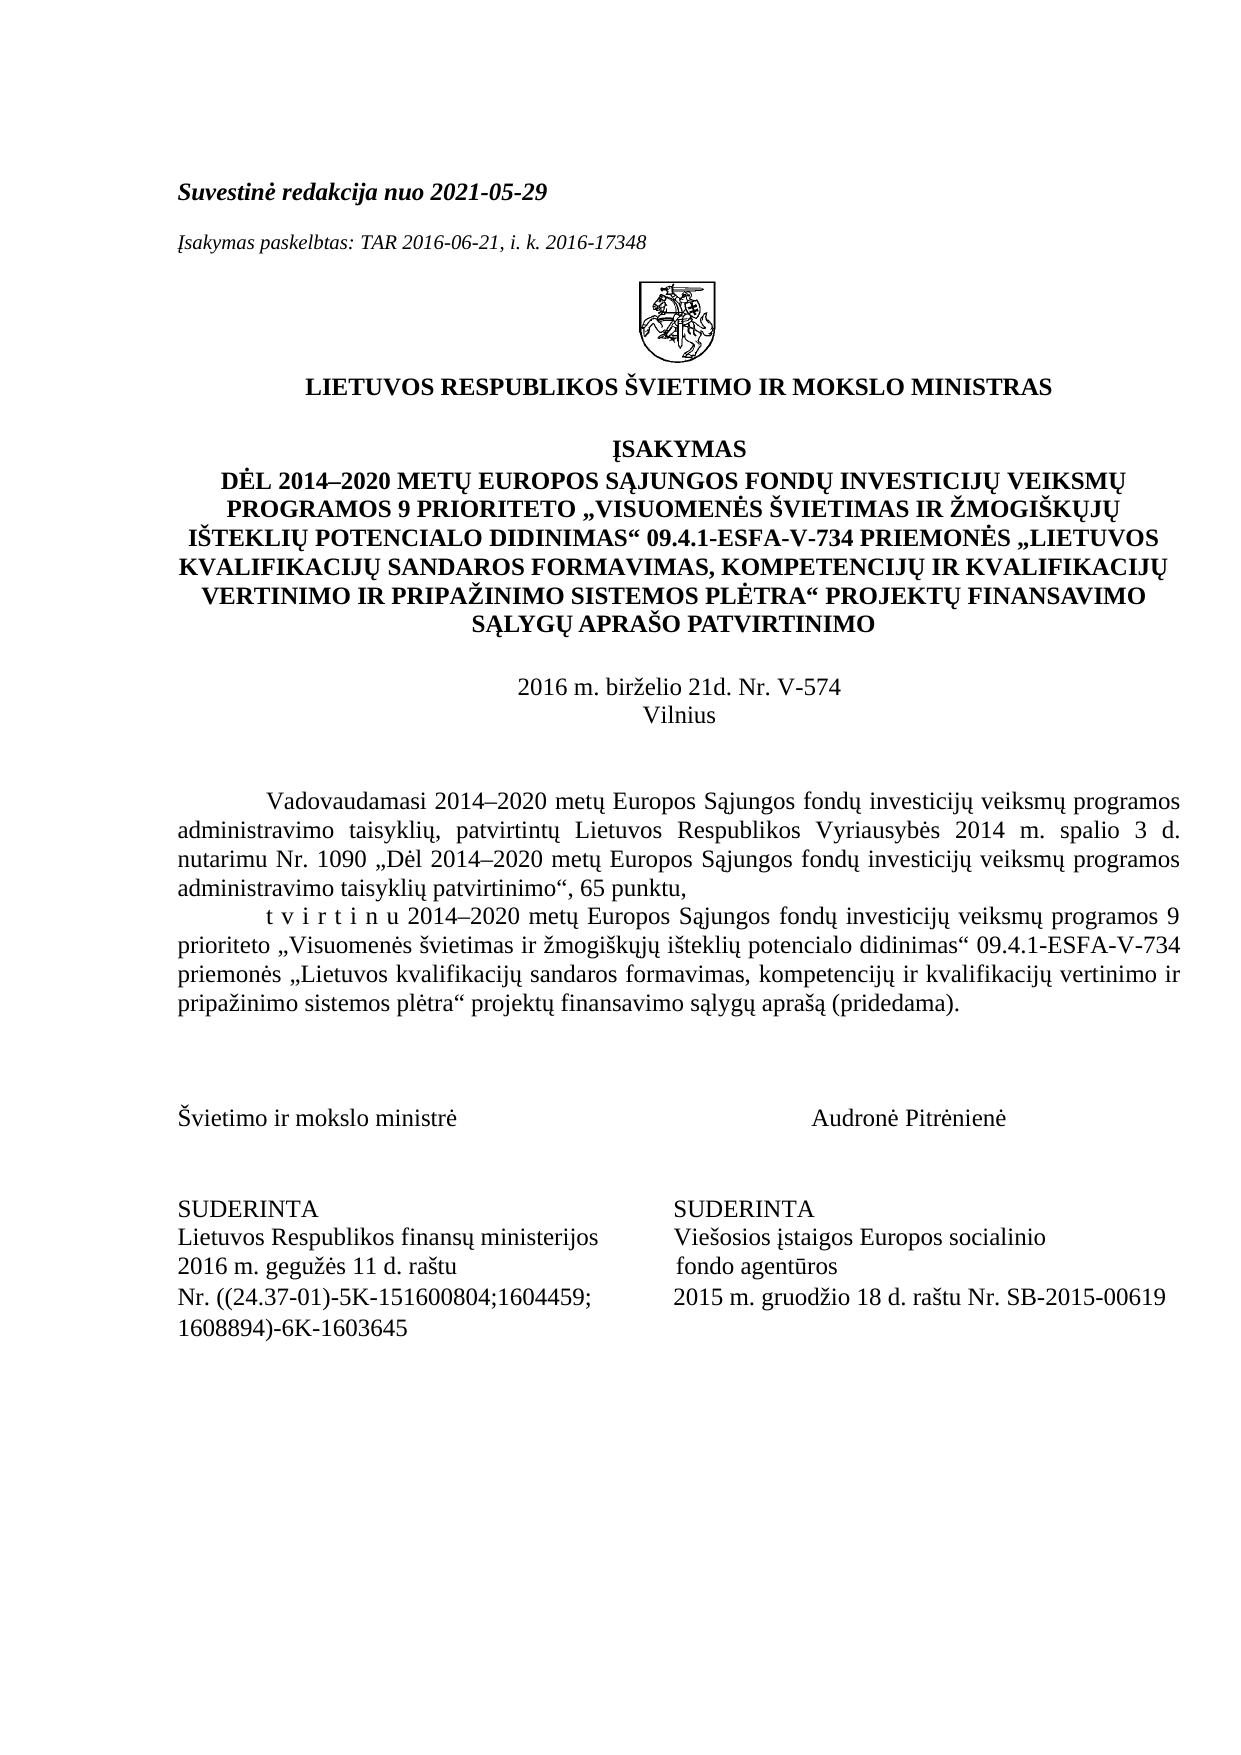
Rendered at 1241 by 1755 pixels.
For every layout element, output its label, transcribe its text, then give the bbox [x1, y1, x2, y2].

text ĮSAKYMAS [177, 434, 1181, 463]
text Švietimo ir mokslo ministrė Audronė Pitrėnienė [177, 1103, 1192, 1131]
text Įsakymas paskelbtas: TAR 2016-06-21, i. k. 2016-17348 [177, 230, 1181, 254]
text 2016 m. gegužės 11 d. raštu fondo agentūros [177, 1251, 1181, 1280]
text Vadovaudamasi 2014–2020 metų Europos Sąjungos fondų investicijų veiksmų programos administravimo taisyklių, patvirtintų Lietuvos Respublikos Vyriausybės 2014 m. spalio 3 d. nutarimu Nr. 1090 „Dėl 2014–2020 metų Europos Sąjungos fondų investicijų veiksmų programos administravimo taisyklių patvirtinimo“, 65 punktu, [177, 786, 1181, 901]
text DĖL 2014–2020 METŲ EUROPOS SĄJUNGOS FONDŲ INVESTICIJŲ VEIKSMŲ PROGRAMOS 9 PRIORITETO „VISUOMENĖS ŠVIETIMAS IR ŽMOGIŠKŲJŲ IŠTEKLIŲ POTENCIALO DIDINIMAS“ 09.4.1-ESFA-V-734 PRIEMONĖS „LIETUVOS KVALIFIKACIJŲ SANDAROS FORMAVIMAS, KOMPETENCIJŲ IR KVALIFIKACIJŲ VERTINIMO IR PRIPAŽINIMO SISTEMOS PLĖTRA“ PROJEKTŲ FINANSAVIMO SĄLYGŲ APRAŠO PATVIRTINIMO [166, 466, 1181, 638]
text 1608894)-6K-1603645 [177, 1313, 1181, 1342]
text Nr. ((24.37-01)-5K-151600804;1604459; 2015 m. gruodžio 18 d. raštu Nr. SB-2015-00619 [177, 1282, 1181, 1311]
text Vilnius [177, 701, 1181, 729]
text Suvestinė redakcija nuo 2021-05-29 [177, 177, 1181, 206]
text LIETUVOS RESPUBLIKOS ŠVIETIMO IR MOKSLO MINISTRAS [177, 372, 1181, 401]
text SUDERINTA SUDERINTA [177, 1194, 1181, 1222]
text t v i r t i n u 2014–2020 metų Europos Sąjungos fondų investicijų veiksmų programos 9 prioriteto „Visuomenės švietimas ir žmogiškųjų išteklių potencialo didinimas“ 09.4.1-ESFA-V-734 priemonės „Lietuvos kvalifikacijų sandaros formavimas, kompetencijų ir kvalifikacijų vertinimo ir pripažinimo sistemos plėtra“ projektų finansavimo sąlygų aprašą (pridedama). [177, 901, 1181, 1016]
text 2016 m. birželio 21d. Nr. V-574 [177, 672, 1181, 701]
text Lietuvos Respublikos finansų ministerijos Viešosios įstaigos Europos socialinio [177, 1222, 1181, 1251]
